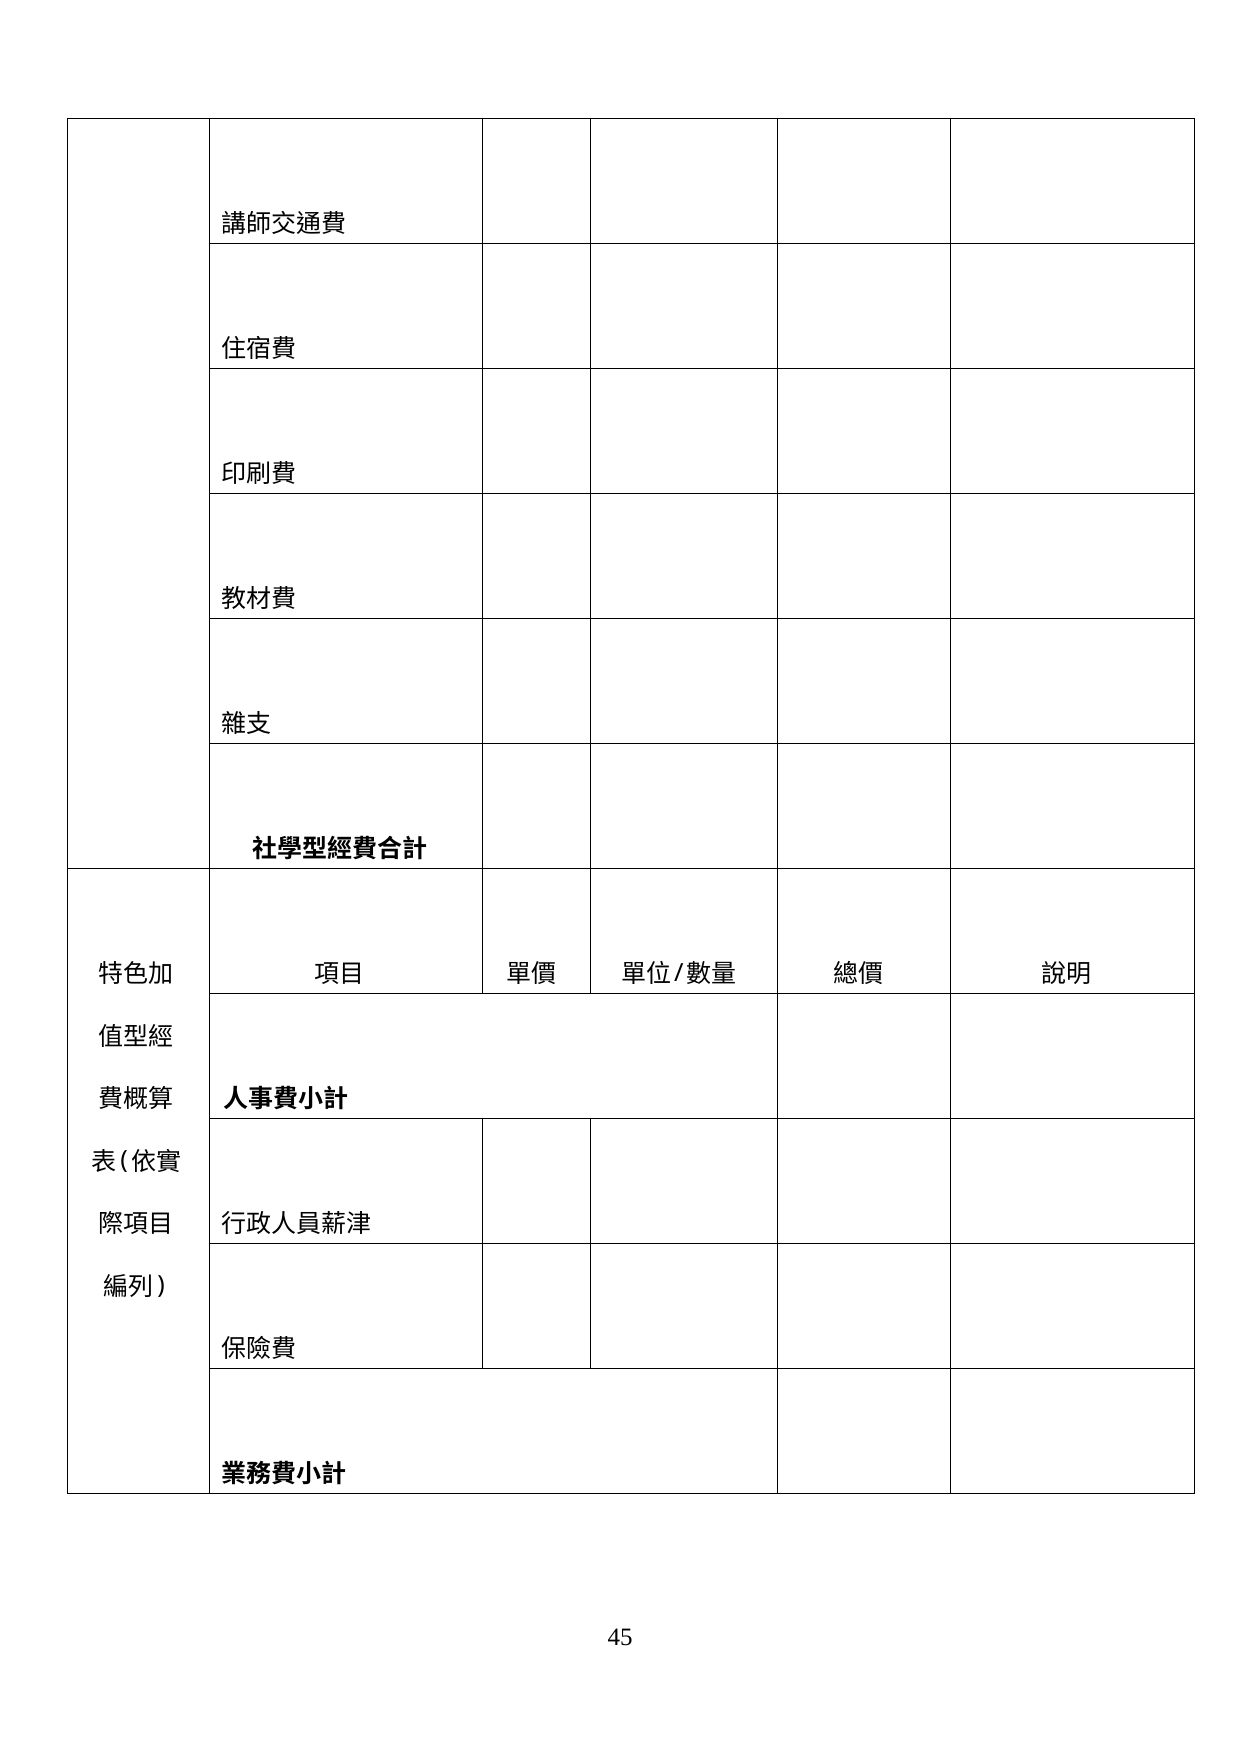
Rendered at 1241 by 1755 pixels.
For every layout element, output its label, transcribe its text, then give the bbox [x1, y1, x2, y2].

table_cell [483, 744, 590, 867]
table_cell [591, 119, 777, 242]
table_cell 業務費小計 [210, 1369, 777, 1492]
table_cell 保險費 [210, 1244, 482, 1367]
table_cell [591, 744, 777, 867]
table_cell [778, 619, 950, 742]
table_cell 雜支 [210, 619, 482, 742]
table_cell [951, 369, 1194, 492]
table_cell [483, 244, 590, 367]
table_cell [951, 494, 1194, 617]
table_cell [483, 1244, 590, 1367]
table_cell 印刷費 [210, 369, 482, 492]
table_cell [483, 619, 590, 742]
table_cell [951, 994, 1194, 1117]
table_cell [483, 119, 590, 242]
table_cell 總價 [778, 869, 950, 992]
table_cell 單價 [483, 869, 590, 992]
table_cell [68, 119, 209, 867]
table_cell 社學型經費合計 [210, 744, 482, 867]
table_cell 教材費 [210, 494, 482, 617]
table_cell 講師交通費 [210, 119, 482, 242]
table_cell [778, 494, 950, 617]
table_cell [778, 244, 950, 367]
table_cell [778, 1119, 950, 1242]
table_cell [591, 1244, 777, 1367]
table_cell [951, 1119, 1194, 1242]
table_cell [778, 119, 950, 242]
table_cell [591, 369, 777, 492]
table_cell 住宿費 [210, 244, 482, 367]
table_cell [591, 619, 777, 742]
table_cell [778, 369, 950, 492]
table_cell [951, 119, 1194, 242]
table_cell [778, 1369, 950, 1492]
table_cell [483, 1119, 590, 1242]
table_cell [951, 1244, 1194, 1367]
table_cell 項目 [210, 869, 482, 992]
table_cell [778, 994, 950, 1117]
table_cell [591, 1119, 777, 1242]
table_cell 單位/數量 [591, 869, 777, 992]
table_cell [778, 1244, 950, 1367]
table_cell [778, 744, 950, 867]
table_cell [951, 1369, 1194, 1492]
table_cell [951, 744, 1194, 867]
table_cell 人事費小計 [210, 994, 777, 1117]
table_cell [951, 244, 1194, 367]
table_cell [591, 494, 777, 617]
table_cell [483, 369, 590, 492]
table_cell [591, 244, 777, 367]
table_cell [483, 494, 590, 617]
table_cell 行政人員薪津 [210, 1119, 482, 1242]
table_cell 特色加值型經費概算表(依實際項目編列) [68, 869, 209, 1492]
table_cell 說明 [951, 869, 1194, 992]
table_cell [951, 619, 1194, 742]
